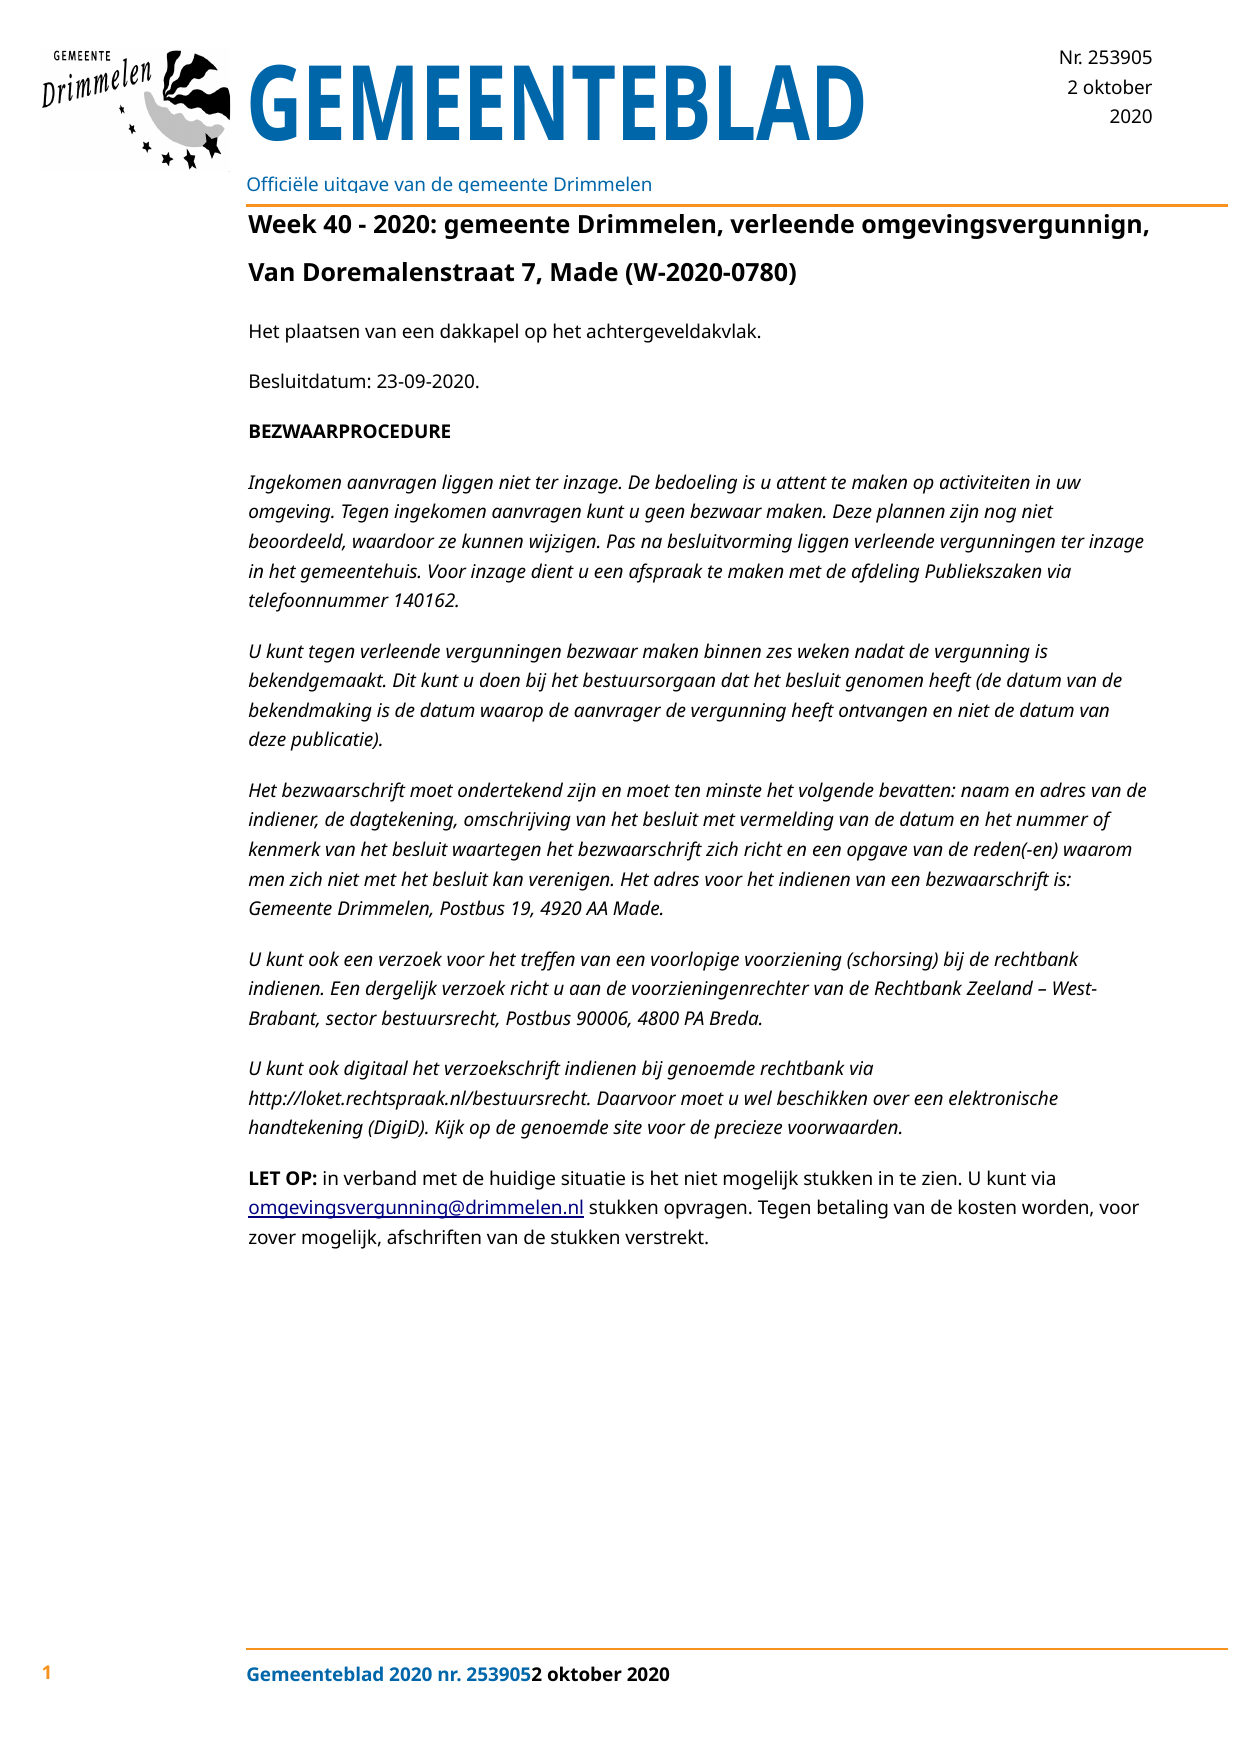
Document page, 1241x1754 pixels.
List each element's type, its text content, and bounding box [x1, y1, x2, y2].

text Het plaatsen van een dakkapel op het achtergeveldakvlak. [248, 318, 1152, 344]
text LET OP: in verband met de huidige situatie is het niet mogelijk stukken in te zien. U kunt via omgevingsvergunning@drimmelen.nl stukken opvragen. Tegen betaling van de kosten worden, voor zover mogelijk, afschriften van de stukken verstrekt. [248, 1165, 1152, 1250]
text Besluitdatum: 23-09-2020. [248, 368, 1152, 394]
text BEZWAARPROCEDURE [248, 419, 1152, 444]
text Het bezwaarschrift moet ondertekend zijn en moet ten minste het volgende bevatten: naam en adres van de indiener, de dagtekening, omschrijving van het besluit met vermelding van de datum en het nummer of kenmerk van het besluit waartegen het bezwaarschrift zich richt en een opgave van de reden(-en) waarom men zich niet met het besluit kan verenigen. Het adres voor het indienen van een bezwaarschrift is: Gemeente Drimmelen, Postbus 19, 4920 AA Made. [248, 777, 1152, 921]
text Week 40 - 2020: gemeente Drimmelen, verleende omgevingsvergunnign, Van Doremalenstraat 7, Made (W-2020-0780) [248, 207, 1152, 288]
text U kunt ook een verzoek voor het treffen van een voorlopige voorziening (schorsing) bij de rechtbank indienen. Een dergelijk verzoek richt u aan de voorzieningenrechter van de Rechtbank Zeeland – West-Brabant, sector bestuursrecht, Postbus 90006, 4800 PA Breda. [248, 946, 1152, 1031]
text U kunt tegen verleende vergunningen bezwaar maken binnen zes weken nadat de vergunning is bekendgemaakt. Dit kunt u doen bij het bestuursorgaan dat het besluit genomen heeft (de datum van de bekendmaking is de datum waarop de aanvrager de vergunning heeft ontvangen en niet de datum van deze publicatie). [248, 638, 1152, 752]
text Ingekomen aanvragen liggen niet ter inzage. De bedoeling is u attent te maken op activiteiten in uw omgeving. Tegen ingekomen aanvragen kunt u geen bezwaar maken. Deze plannen zijn nog niet beoordeeld, waardoor ze kunnen wijzigen. Pas na besluitvorming liggen verleende vergunningen ter inzage in het gemeentehuis. Voor inzage dient u een afspraak te maken met de afdeling Publiekszaken via telefoonnummer 140162. [248, 469, 1152, 613]
text U kunt ook digitaal het verzoekschrift indienen bij genoemde rechtbank via http://loket.rechtspraak.nl/bestuursrecht. Daarvoor moet u wel beschikken over een elektronische handtekening (DigiD). Kijk op de genoemde site voor de precieze voorwaarden. [248, 1055, 1152, 1140]
picture [41, 47, 231, 172]
